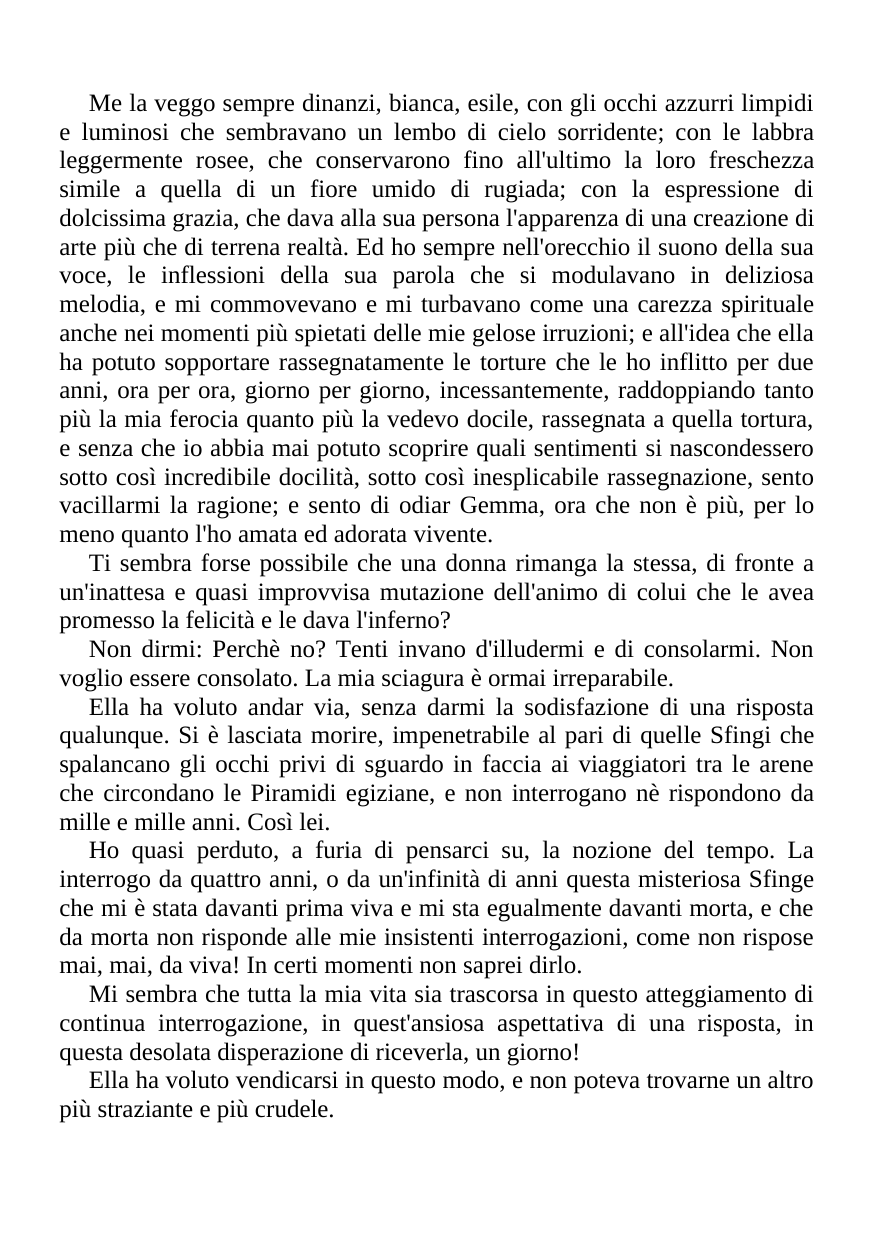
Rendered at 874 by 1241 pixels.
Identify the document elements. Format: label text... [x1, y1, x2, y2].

text Mi sembra che tutta la mia vita sia trascorsa in questo atteggiamento di continua interrogazione, in quest'ansiosa aspettativa di una risposta, in questa desolata disperazione di riceverla, un giorno! [59, 979, 815, 1065]
text Non dirmi: Perchè no? Tenti invano d'illudermi e di consolarmi. Non voglio essere consolato. La mia sciagura è ormai irreparabile. [59, 634, 815, 692]
text Ho quasi perduto, a furia di pensarci su, la nozione del tempo. La interrogo da quattro anni, o da un'infinità di anni questa misteriosa Sfinge che mi è stata davanti prima viva e mi sta egualmente davanti morta, e che da morta non risponde alle mie insistenti interrogazioni, come non rispose mai, mai, da viva! In certi momenti non saprei dirlo. [59, 835, 815, 979]
text Ella ha voluto vendicarsi in questo modo, e non poteva trovarne un altro più straziante e più crudele. [59, 1065, 815, 1123]
text Ti sembra forse possibile che una donna rimanga la stessa, di fronte a un'inattesa e quasi improvvisa mutazione dell'animo di colui che le avea promesso la felicità e le dava l'inferno? [59, 548, 815, 634]
text Me la veggo sempre dinanzi, bianca, esile, con gli occhi azzurri limpidi e luminosi che sembravano un lembo di cielo sorridente; con le labbra leggermente rosee, che conservarono fino all'ultimo la loro freschezza simile a quella di un fiore umido di rugiada; con la espressione di dolcissima grazia, che dava alla sua persona l'apparenza di una creazione di arte più che di terrena realtà. Ed ho sempre nell'orecchio il suono della sua voce, le inflessioni della sua parola che si modulavano in deliziosa melodia, e mi commovevano e mi turbavano come una carezza spirituale anche nei momenti più spietati delle mie gelose irruzioni; e all'idea che ella ha potuto sopportare rassegnatamente le torture che le ho inflitto per due anni, ora per ora, giorno per giorno, incessantemente, raddoppiando tanto più la mia ferocia quanto più la vedevo docile, rassegnata a quella tortura, e senza che io abbia mai potuto scoprire quali sentimenti si nascondessero sotto così incredibile docilità, sotto così inesplicabile rassegnazione, sento vacillarmi la ragione; e sento di odiar Gemma, ora che non è più, per lo meno quanto l'ho amata ed adorata vivente. [59, 88, 815, 548]
text Ella ha voluto andar via, senza darmi la sodisfazione di una risposta qualunque. Si è lasciata morire, impenetrabile al pari di quelle Sfingi che spalancano gli occhi privi di sguardo in faccia ai viaggiatori tra le arene che circondano le Piramidi egiziane, e non interrogano nè rispondono da mille e mille anni. Così lei. [59, 692, 815, 835]
